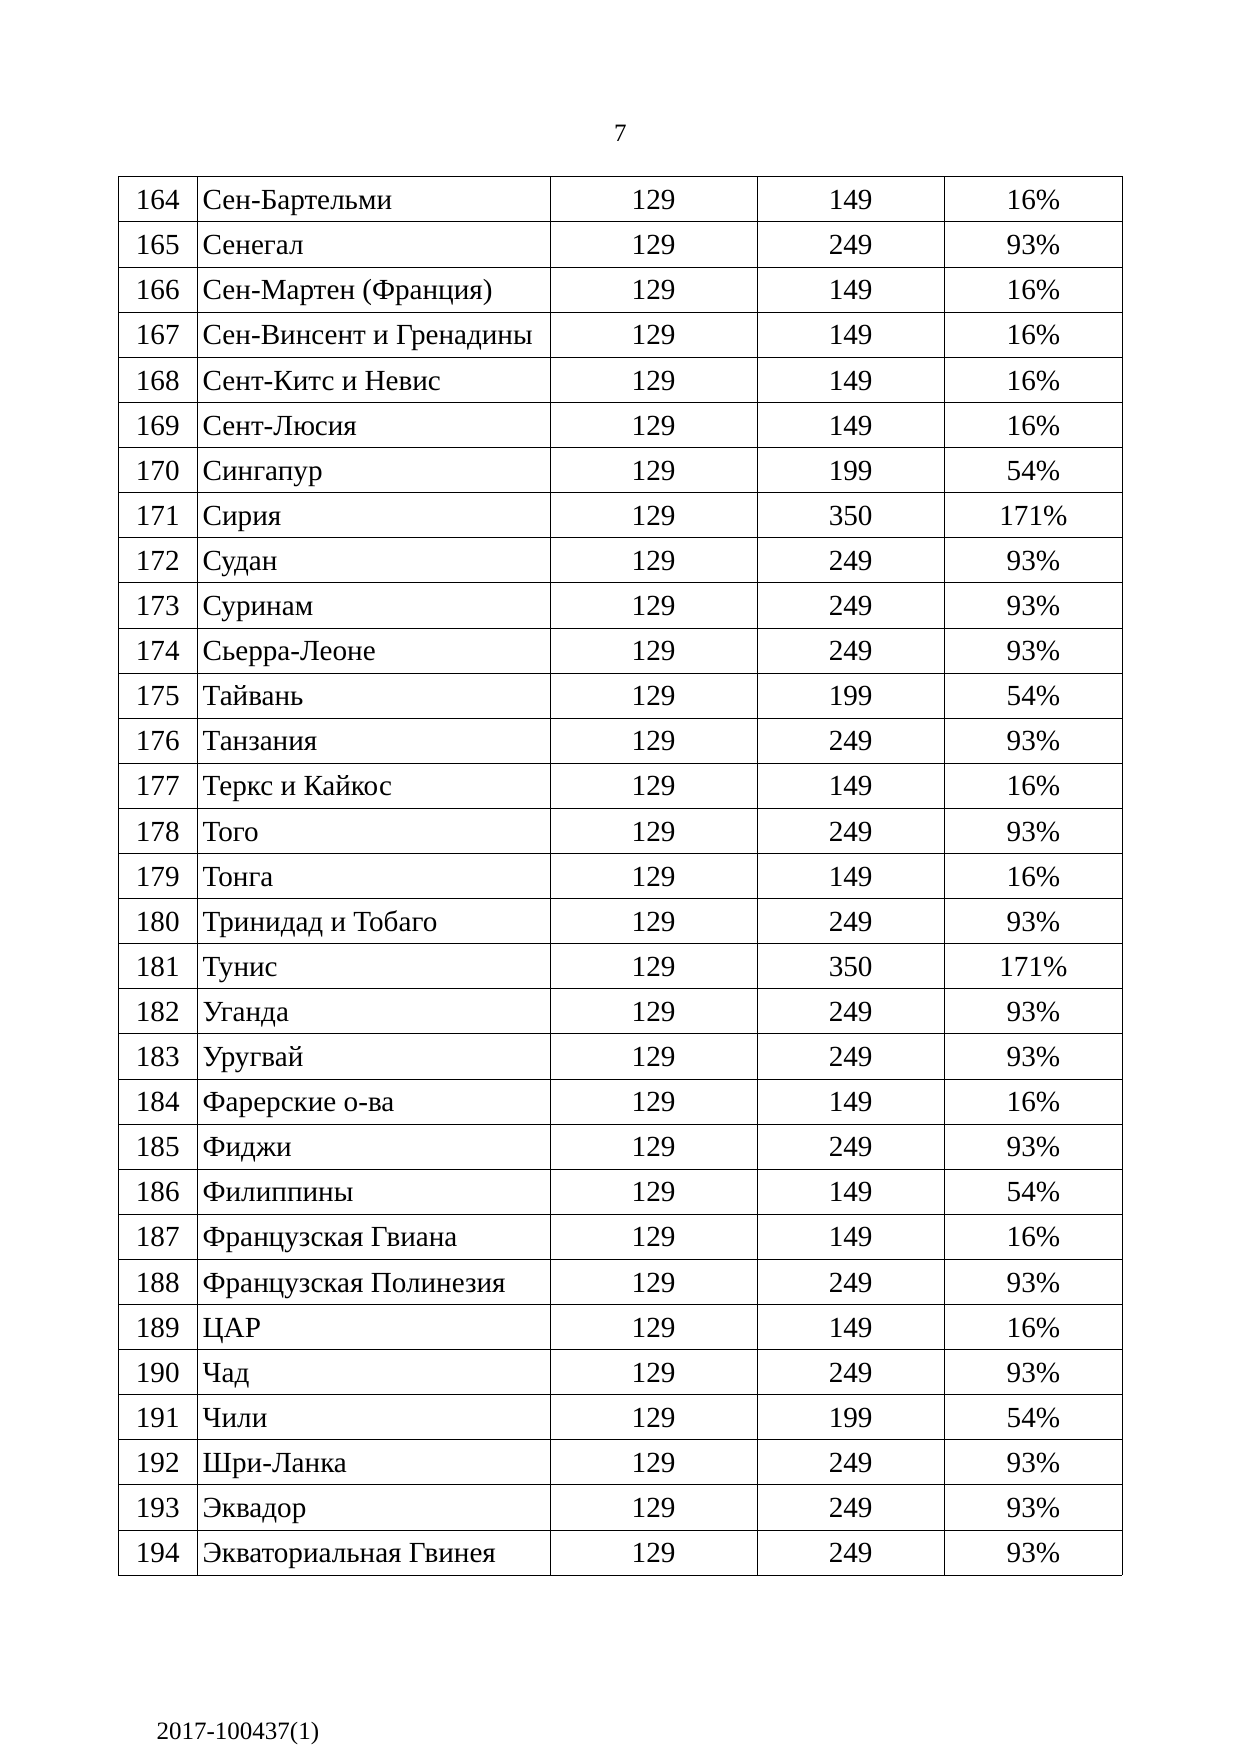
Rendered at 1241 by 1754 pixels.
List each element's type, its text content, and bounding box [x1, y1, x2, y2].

table_cell 129 [551, 1034, 757, 1078]
table_cell 149 [758, 313, 944, 357]
table_cell 129 [551, 268, 757, 312]
table_cell 129 [551, 944, 757, 988]
table_cell 93% [945, 719, 1122, 763]
table_cell 164 [119, 177, 197, 221]
table_cell Танзания [198, 719, 550, 763]
table_cell 93% [945, 222, 1122, 267]
table_cell 54% [945, 448, 1122, 492]
table_cell 172 [119, 538, 197, 582]
table_cell 249 [758, 1125, 944, 1169]
table_cell 93% [945, 809, 1122, 853]
table_cell Чад [198, 1350, 550, 1394]
table_cell 93% [945, 583, 1122, 627]
table_cell 93% [945, 1485, 1122, 1529]
table_cell 149 [758, 1170, 944, 1214]
table_cell 54% [945, 674, 1122, 718]
table_cell Суринам [198, 583, 550, 627]
table_cell 129 [551, 1260, 757, 1304]
table_cell 129 [551, 899, 757, 943]
table_cell 199 [758, 448, 944, 492]
table_cell 188 [119, 1260, 197, 1304]
table_cell Сент-Китс и Невис [198, 358, 550, 402]
table_cell 187 [119, 1215, 197, 1259]
table_cell Фиджи [198, 1125, 550, 1169]
table_cell Шри-Ланка [198, 1440, 550, 1484]
table_cell Французская Полинезия [198, 1260, 550, 1304]
table_cell 249 [758, 899, 944, 943]
table_cell Сент-Люсия [198, 403, 550, 447]
table_cell 93% [945, 989, 1122, 1033]
table_cell 16% [945, 313, 1122, 357]
table_cell 249 [758, 1531, 944, 1574]
table_cell 16% [945, 403, 1122, 447]
table_cell 129 [551, 493, 757, 537]
table_cell 129 [551, 1215, 757, 1259]
table_cell 171 [119, 493, 197, 537]
table_cell 184 [119, 1080, 197, 1123]
table_cell 93% [945, 1125, 1122, 1169]
table_cell 129 [551, 854, 757, 898]
table_cell 129 [551, 989, 757, 1033]
table_cell 129 [551, 448, 757, 492]
table_cell 149 [758, 177, 944, 221]
table_cell 185 [119, 1125, 197, 1169]
table_cell 249 [758, 1440, 944, 1484]
table_cell 173 [119, 583, 197, 627]
table_cell 249 [758, 989, 944, 1033]
table_cell 166 [119, 268, 197, 312]
table_cell 129 [551, 313, 757, 357]
table_cell 129 [551, 177, 757, 221]
table_cell 93% [945, 899, 1122, 943]
table_cell 149 [758, 358, 944, 402]
table_cell 129 [551, 1170, 757, 1214]
table_cell 129 [551, 222, 757, 267]
table_cell 149 [758, 1305, 944, 1349]
table_cell Судан [198, 538, 550, 582]
table_cell 93% [945, 1440, 1122, 1484]
table_cell 170 [119, 448, 197, 492]
table_cell 350 [758, 944, 944, 988]
table_cell ЦАР [198, 1305, 550, 1349]
table_cell 181 [119, 944, 197, 988]
table_cell Уганда [198, 989, 550, 1033]
table_cell Эквадор [198, 1485, 550, 1529]
table_cell 16% [945, 177, 1122, 221]
table_cell 249 [758, 538, 944, 582]
table_cell 149 [758, 764, 944, 808]
table_cell Фарерские о-ва [198, 1080, 550, 1123]
table_cell 149 [758, 854, 944, 898]
table_cell Того [198, 809, 550, 853]
table_cell 171% [945, 493, 1122, 537]
table_cell Тринидад и Тобаго [198, 899, 550, 943]
table_cell 93% [945, 538, 1122, 582]
table_cell 93% [945, 1260, 1122, 1304]
table_cell 249 [758, 1260, 944, 1304]
table_cell Тунис [198, 944, 550, 988]
table_cell 199 [758, 1395, 944, 1439]
table_cell 174 [119, 629, 197, 672]
table_cell 93% [945, 1034, 1122, 1078]
table_cell 129 [551, 719, 757, 763]
table_cell 16% [945, 1080, 1122, 1123]
table_cell 193 [119, 1485, 197, 1529]
table_cell 129 [551, 809, 757, 853]
table_cell 54% [945, 1395, 1122, 1439]
table_cell 183 [119, 1034, 197, 1078]
table_cell 54% [945, 1170, 1122, 1214]
table_cell 175 [119, 674, 197, 718]
table_cell 129 [551, 1531, 757, 1574]
table_cell 149 [758, 1215, 944, 1259]
table_cell 16% [945, 1305, 1122, 1349]
table_cell 129 [551, 764, 757, 808]
table_cell Уругвай [198, 1034, 550, 1078]
table_cell 194 [119, 1531, 197, 1574]
table_cell Французская Гвиана [198, 1215, 550, 1259]
table_cell 191 [119, 1395, 197, 1439]
table_cell 16% [945, 268, 1122, 312]
table_cell 129 [551, 1350, 757, 1394]
table_cell 177 [119, 764, 197, 808]
table_cell Тонга [198, 854, 550, 898]
table_cell Чили [198, 1395, 550, 1439]
table_cell Экваториальная Гвинея [198, 1531, 550, 1574]
table_cell 129 [551, 629, 757, 672]
table_cell Тайвань [198, 674, 550, 718]
table_cell 168 [119, 358, 197, 402]
table_cell 249 [758, 1034, 944, 1078]
table_cell 171% [945, 944, 1122, 988]
table_cell 93% [945, 1531, 1122, 1574]
table_cell 165 [119, 222, 197, 267]
table_cell 167 [119, 313, 197, 357]
table_cell Сирия [198, 493, 550, 537]
table_cell 178 [119, 809, 197, 853]
table_cell Сингапур [198, 448, 550, 492]
table_cell 189 [119, 1305, 197, 1349]
table_cell Сен-Бартельми [198, 177, 550, 221]
table_cell 16% [945, 854, 1122, 898]
table_cell 129 [551, 583, 757, 627]
table_cell 129 [551, 674, 757, 718]
table_cell 149 [758, 1080, 944, 1123]
table_cell Сьерра-Леоне [198, 629, 550, 672]
table_cell 129 [551, 1440, 757, 1484]
table_cell 249 [758, 1485, 944, 1529]
table_cell Теркс и Кайкос [198, 764, 550, 808]
table_cell 249 [758, 719, 944, 763]
table_cell 129 [551, 358, 757, 402]
table_cell 350 [758, 493, 944, 537]
table_cell Сен-Винсент и Гренадины [198, 313, 550, 357]
table_cell 16% [945, 358, 1122, 402]
table_cell 16% [945, 764, 1122, 808]
table_cell 93% [945, 629, 1122, 672]
table_cell 129 [551, 1080, 757, 1123]
table_cell 129 [551, 1395, 757, 1439]
table_cell Филиппины [198, 1170, 550, 1214]
table_cell 129 [551, 1125, 757, 1169]
table_cell 249 [758, 222, 944, 267]
table_cell 179 [119, 854, 197, 898]
table_cell Сенегал [198, 222, 550, 267]
table_cell 190 [119, 1350, 197, 1394]
table_cell 129 [551, 1305, 757, 1349]
table_cell 180 [119, 899, 197, 943]
table_cell 16% [945, 1215, 1122, 1259]
table_cell 192 [119, 1440, 197, 1484]
table_cell 93% [945, 1350, 1122, 1394]
table_cell 199 [758, 674, 944, 718]
table_cell 149 [758, 403, 944, 447]
table_cell 169 [119, 403, 197, 447]
table_cell 186 [119, 1170, 197, 1214]
table_cell 176 [119, 719, 197, 763]
table_cell 249 [758, 629, 944, 672]
table_cell Сен-Мартен (Франция) [198, 268, 550, 312]
table_cell 182 [119, 989, 197, 1033]
table_cell 249 [758, 583, 944, 627]
table_cell 129 [551, 1485, 757, 1529]
table_cell 129 [551, 538, 757, 582]
table_cell 249 [758, 1350, 944, 1394]
table_cell 149 [758, 268, 944, 312]
table_cell 129 [551, 403, 757, 447]
table_cell 249 [758, 809, 944, 853]
